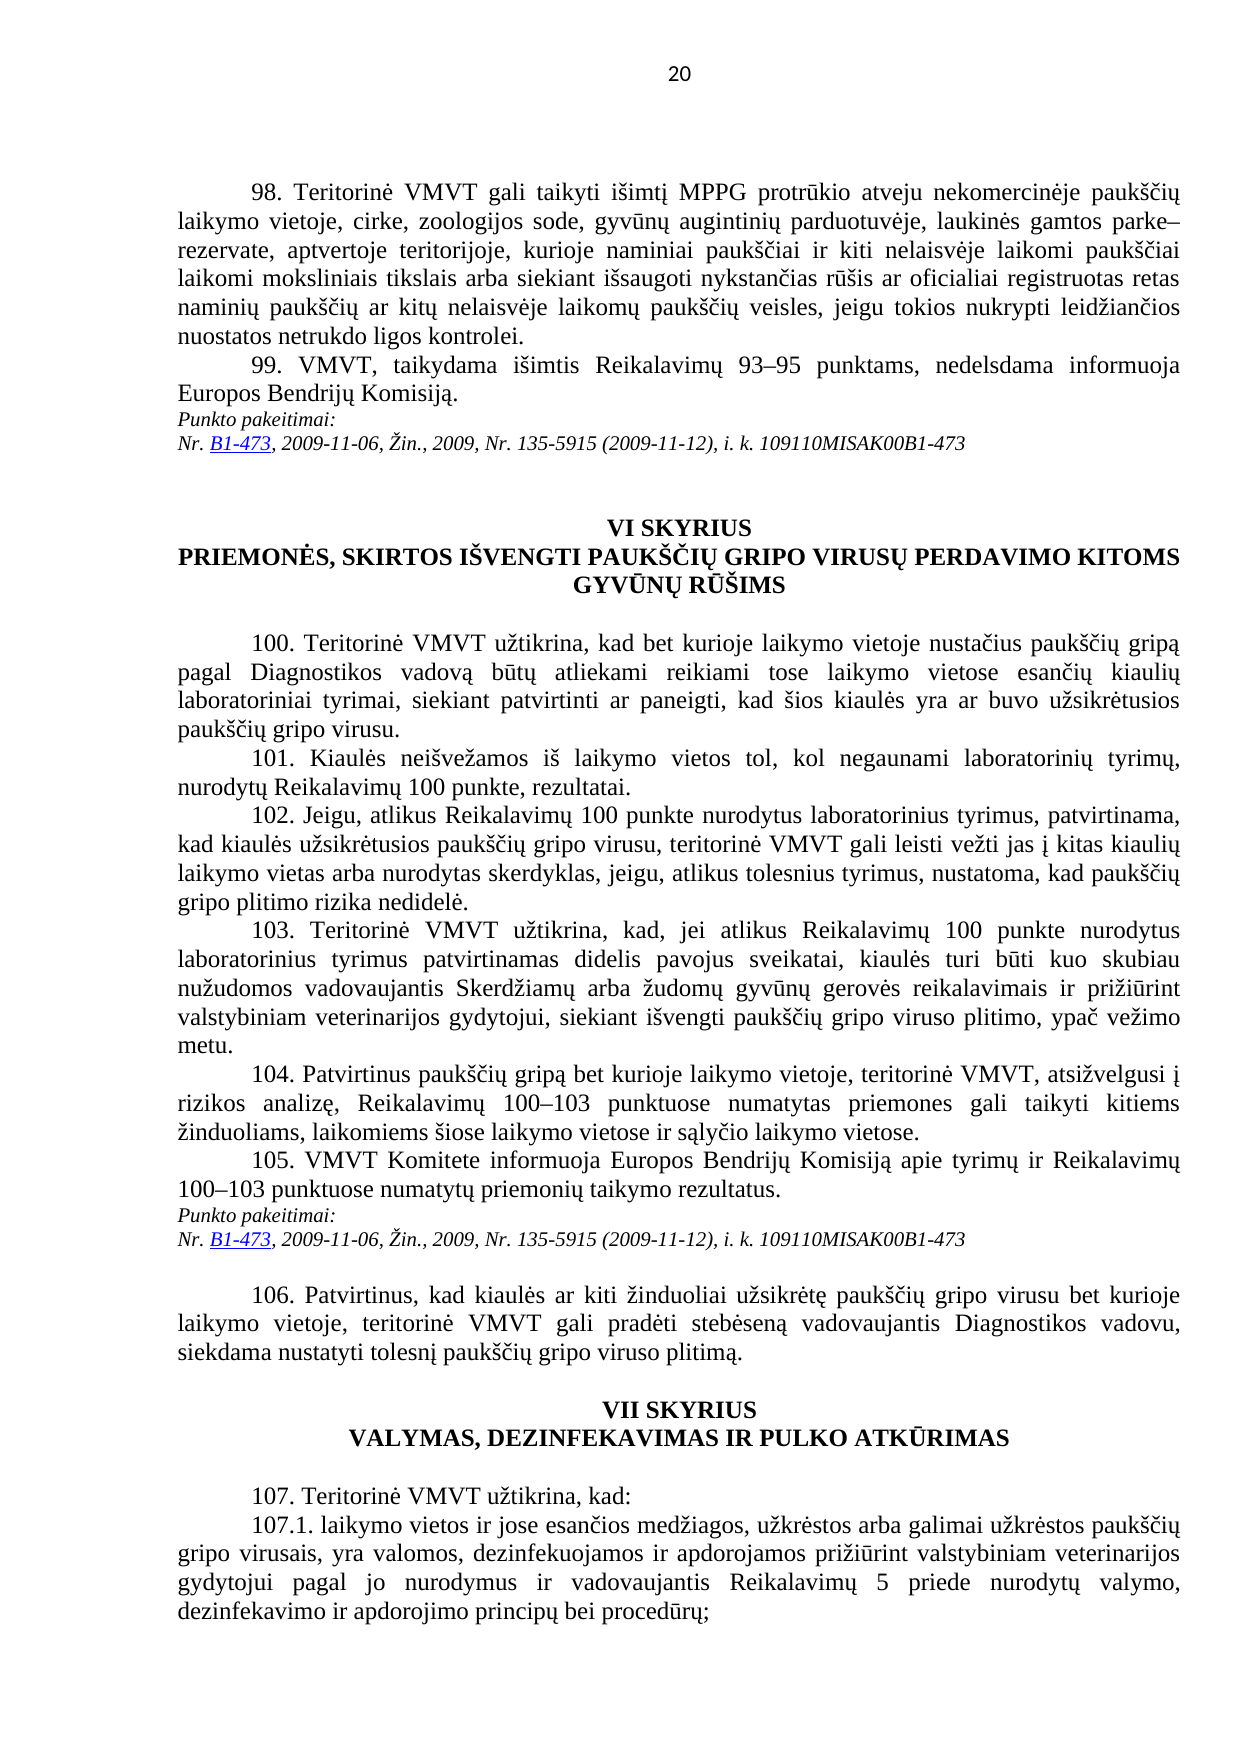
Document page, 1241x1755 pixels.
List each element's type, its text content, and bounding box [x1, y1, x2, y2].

text 99. VMVT, taikydama išimtis Reikalavimų 93–95 punktams, nedelsdama informuoja Europos Bendrijų Komisiją. [177, 350, 1181, 407]
text 102. Jeigu, atlikus Reikalavimų 100 punkte nurodytus laboratorinius tyrimus, patvirtinama, kad kiaulės užsikrėtusios paukščių gripo virusu, teritorinė VMVT gali leisti vežti jas į kitas kiaulių laikymo vietas arba nurodytas skerdyklas, jeigu, atlikus tolesnius tyrimus, nustatoma, kad paukščių gripo plitimo rizika nedidelė. [177, 800, 1181, 915]
text Punkto pakeitimai: [177, 407, 1181, 431]
text PRIEMONĖS, SKIRTOS IŠVENGTI PAUKŠČIŲ GRIPO VIRUSŲ PERDAVIMO KITOMS GYVŪNŲ RŪŠIMS [177, 542, 1181, 599]
text 104. Patvirtinus paukščių gripą bet kurioje laikymo vietoje, teritorinė VMVT, atsižvelgusi į rizikos analizę, Reikalavimų 100–103 punktuose numatytas priemones gali taikyti kitiems žinduoliams, laikomiems šiose laikymo vietose ir sąlyčio laikymo vietose. [177, 1059, 1181, 1145]
text VALYMAS, DEZINFEKAVIMAS IR PULKO ATKŪRIMAS [177, 1423, 1181, 1452]
text 107.1. laikymo vietos ir jose esančios medžiagos, užkrėstos arba galimai užkrėstos paukščių gripo virusais, yra valomos, dezinfekuojamos ir apdorojamos prižiūrint valstybiniam veterinarijos gydytojui pagal jo nurodymus ir vadovaujantis Reikalavimų 5 priede nurodytų valymo, dezinfekavimo ir apdorojimo principų bei procedūrų; [177, 1510, 1181, 1625]
text 103. Teritorinė VMVT užtikrina, kad, jei atlikus Reikalavimų 100 punkte nurodytus laboratorinius tyrimus patvirtinamas didelis pavojus sveikatai, kiaulės turi būti kuo skubiau nužudomos vadovaujantis Skerdžiamų arba žudomų gyvūnų gerovės reikalavimais ir prižiūrint valstybiniam veterinarijos gydytojui, siekiant išvengti paukščių gripo viruso plitimo, ypač vežimo metu. [177, 915, 1181, 1059]
text 100. Teritorinė VMVT užtikrina, kad bet kurioje laikymo vietoje nustačius paukščių gripą pagal Diagnostikos vadovą būtų atliekami reikiami tose laikymo vietose esančių kiaulių laboratoriniai tyrimai, siekiant patvirtinti ar paneigti, kad šios kiaulės yra ar buvo užsikrėtusios paukščių gripo virusu. [177, 628, 1181, 743]
text VII SKYRIUS [177, 1395, 1181, 1423]
text Nr. B1-473, 2009-11-06, Žin., 2009, Nr. 135-5915 (2009-11-12), i. k. 109110MISAK00B1-473 [177, 431, 1181, 455]
text 98. Teritorinė VMVT gali taikyti išimtį MPPG protrūkio atveju nekomercinėje paukščių laikymo vietoje, cirke, zoologijos sode, gyvūnų augintinių parduotuvėje, laukinės gamtos parke–rezervate, aptvertoje teritorijoje, kurioje naminiai paukščiai ir kiti nelaisvėje laikomi paukščiai laikomi moksliniais tikslais arba siekiant išsaugoti nykstančias rūšis ar oficialiai registruotas retas naminių paukščių ar kitų nelaisvėje laikomų paukščių veisles, jeigu tokios nukrypti leidžiančios nuostatos netrukdo ligos kontrolei. [177, 177, 1181, 350]
text 106. Patvirtinus, kad kiaulės ar kiti žinduoliai užsikrėtę paukščių gripo virusu bet kurioje laikymo vietoje, teritorinė VMVT gali pradėti stebėseną vadovaujantis Diagnostikos vadovu, siekdama nustatyti tolesnį paukščių gripo viruso plitimą. [177, 1280, 1181, 1366]
text 105. VMVT Komitete informuoja Europos Bendrijų Komisiją apie tyrimų ir Reikalavimų 100–103 punktuose numatytų priemonių taikymo rezultatus. [177, 1145, 1181, 1203]
text 107. Teritorinė VMVT užtikrina, kad: [177, 1481, 1181, 1510]
text 101. Kiaulės neišvežamos iš laikymo vietos tol, kol negaunami laboratorinių tyrimų, nurodytų Reikalavimų 100 punkte, rezultatai. [177, 743, 1181, 800]
text VI SKYRIUS [177, 513, 1181, 542]
text Punkto pakeitimai: [177, 1203, 1181, 1227]
text Nr. B1-473, 2009-11-06, Žin., 2009, Nr. 135-5915 (2009-11-12), i. k. 109110MISAK00B1-473 [177, 1227, 1181, 1251]
